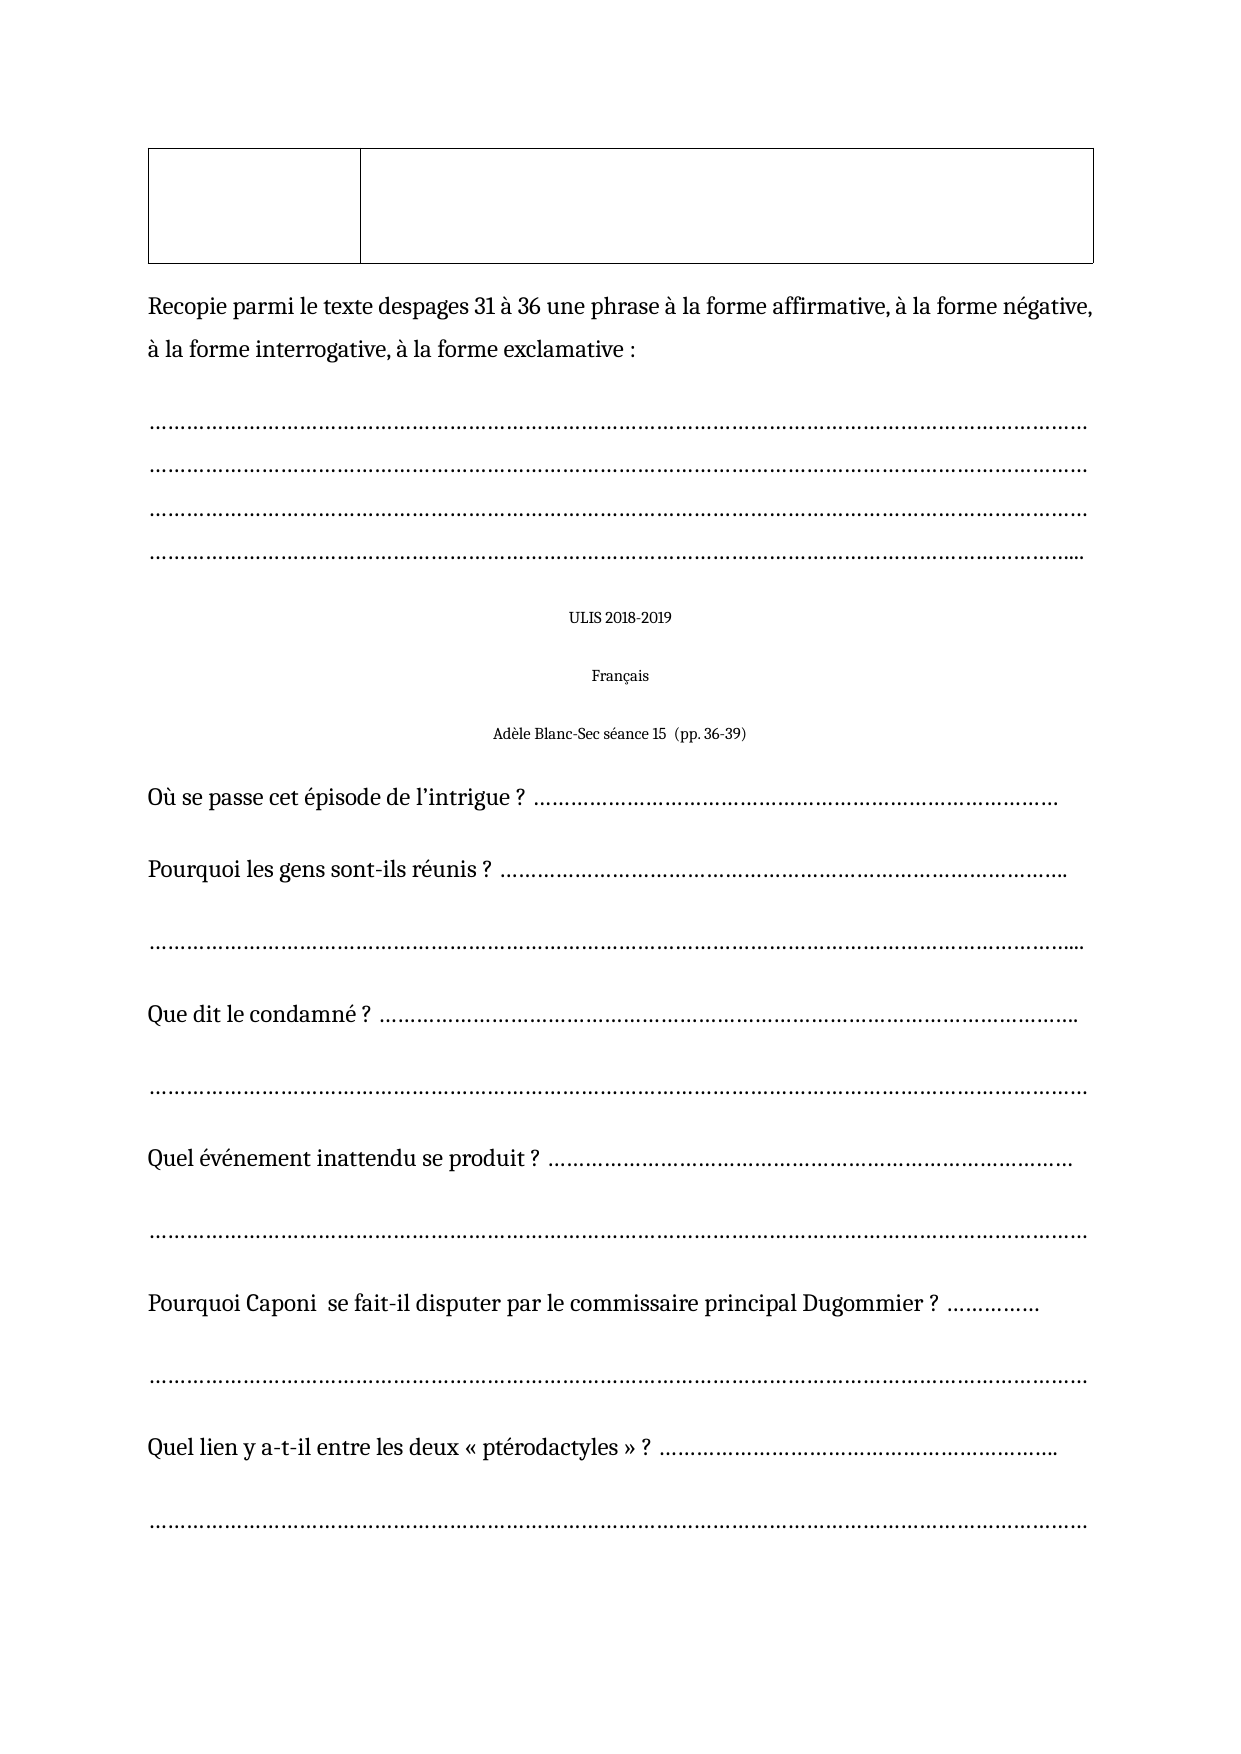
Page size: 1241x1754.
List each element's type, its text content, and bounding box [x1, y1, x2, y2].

text Recopie parmi le texte despages 31 à 36 une phrase à la forme affirmative, à la forme négative, à la forme interrogative, à la forme exclamative : [148, 292, 1093, 364]
text ULIS 2018-2019 [148, 609, 1093, 628]
text …………………………………………………………………………………………………………………………………… [148, 1506, 1093, 1534]
table_cell [361, 149, 1093, 263]
text …………………………………………………………………………………………………………………………………… [148, 1072, 1093, 1101]
text …………………………………………………………………………………………………………………………………………………………………………………………………………………………………………………………………………………………………………………………………………………………………………………………………………………………………………………………………………………………………………………………………………………... [148, 407, 1093, 565]
text Pourquoi Caponi se fait-il disputer par le commissaire principal Dugommier ? …………… [148, 1289, 1093, 1317]
text Pourquoi les gens sont-ils réunis ? ………………………………………………………………………………. [148, 855, 1093, 884]
text Français [148, 667, 1093, 686]
text Quel événement inattendu se produit ? ………………………………………………………………………… [148, 1144, 1093, 1173]
text …………………………………………………………………………………………………………………………………… [148, 1216, 1093, 1245]
text …………………………………………………………………………………………………………………………………… [148, 1361, 1093, 1390]
table_cell [149, 149, 360, 263]
text Où se passe cet épisode de l’intrigue ? ………………………………………………………………………… [148, 783, 1093, 811]
text Quel lien y a-t-il entre les deux « ptérodactyles » ? ………………………………………………………. [148, 1433, 1093, 1462]
text Que dit le condamné ? …………………………………………………………………………………………………. [148, 999, 1093, 1028]
text …………………………………………………………………………………………………………………………………... [148, 927, 1093, 956]
text Adèle Blanc-Sec séance 15 (pp. 36-39) [148, 725, 1093, 744]
